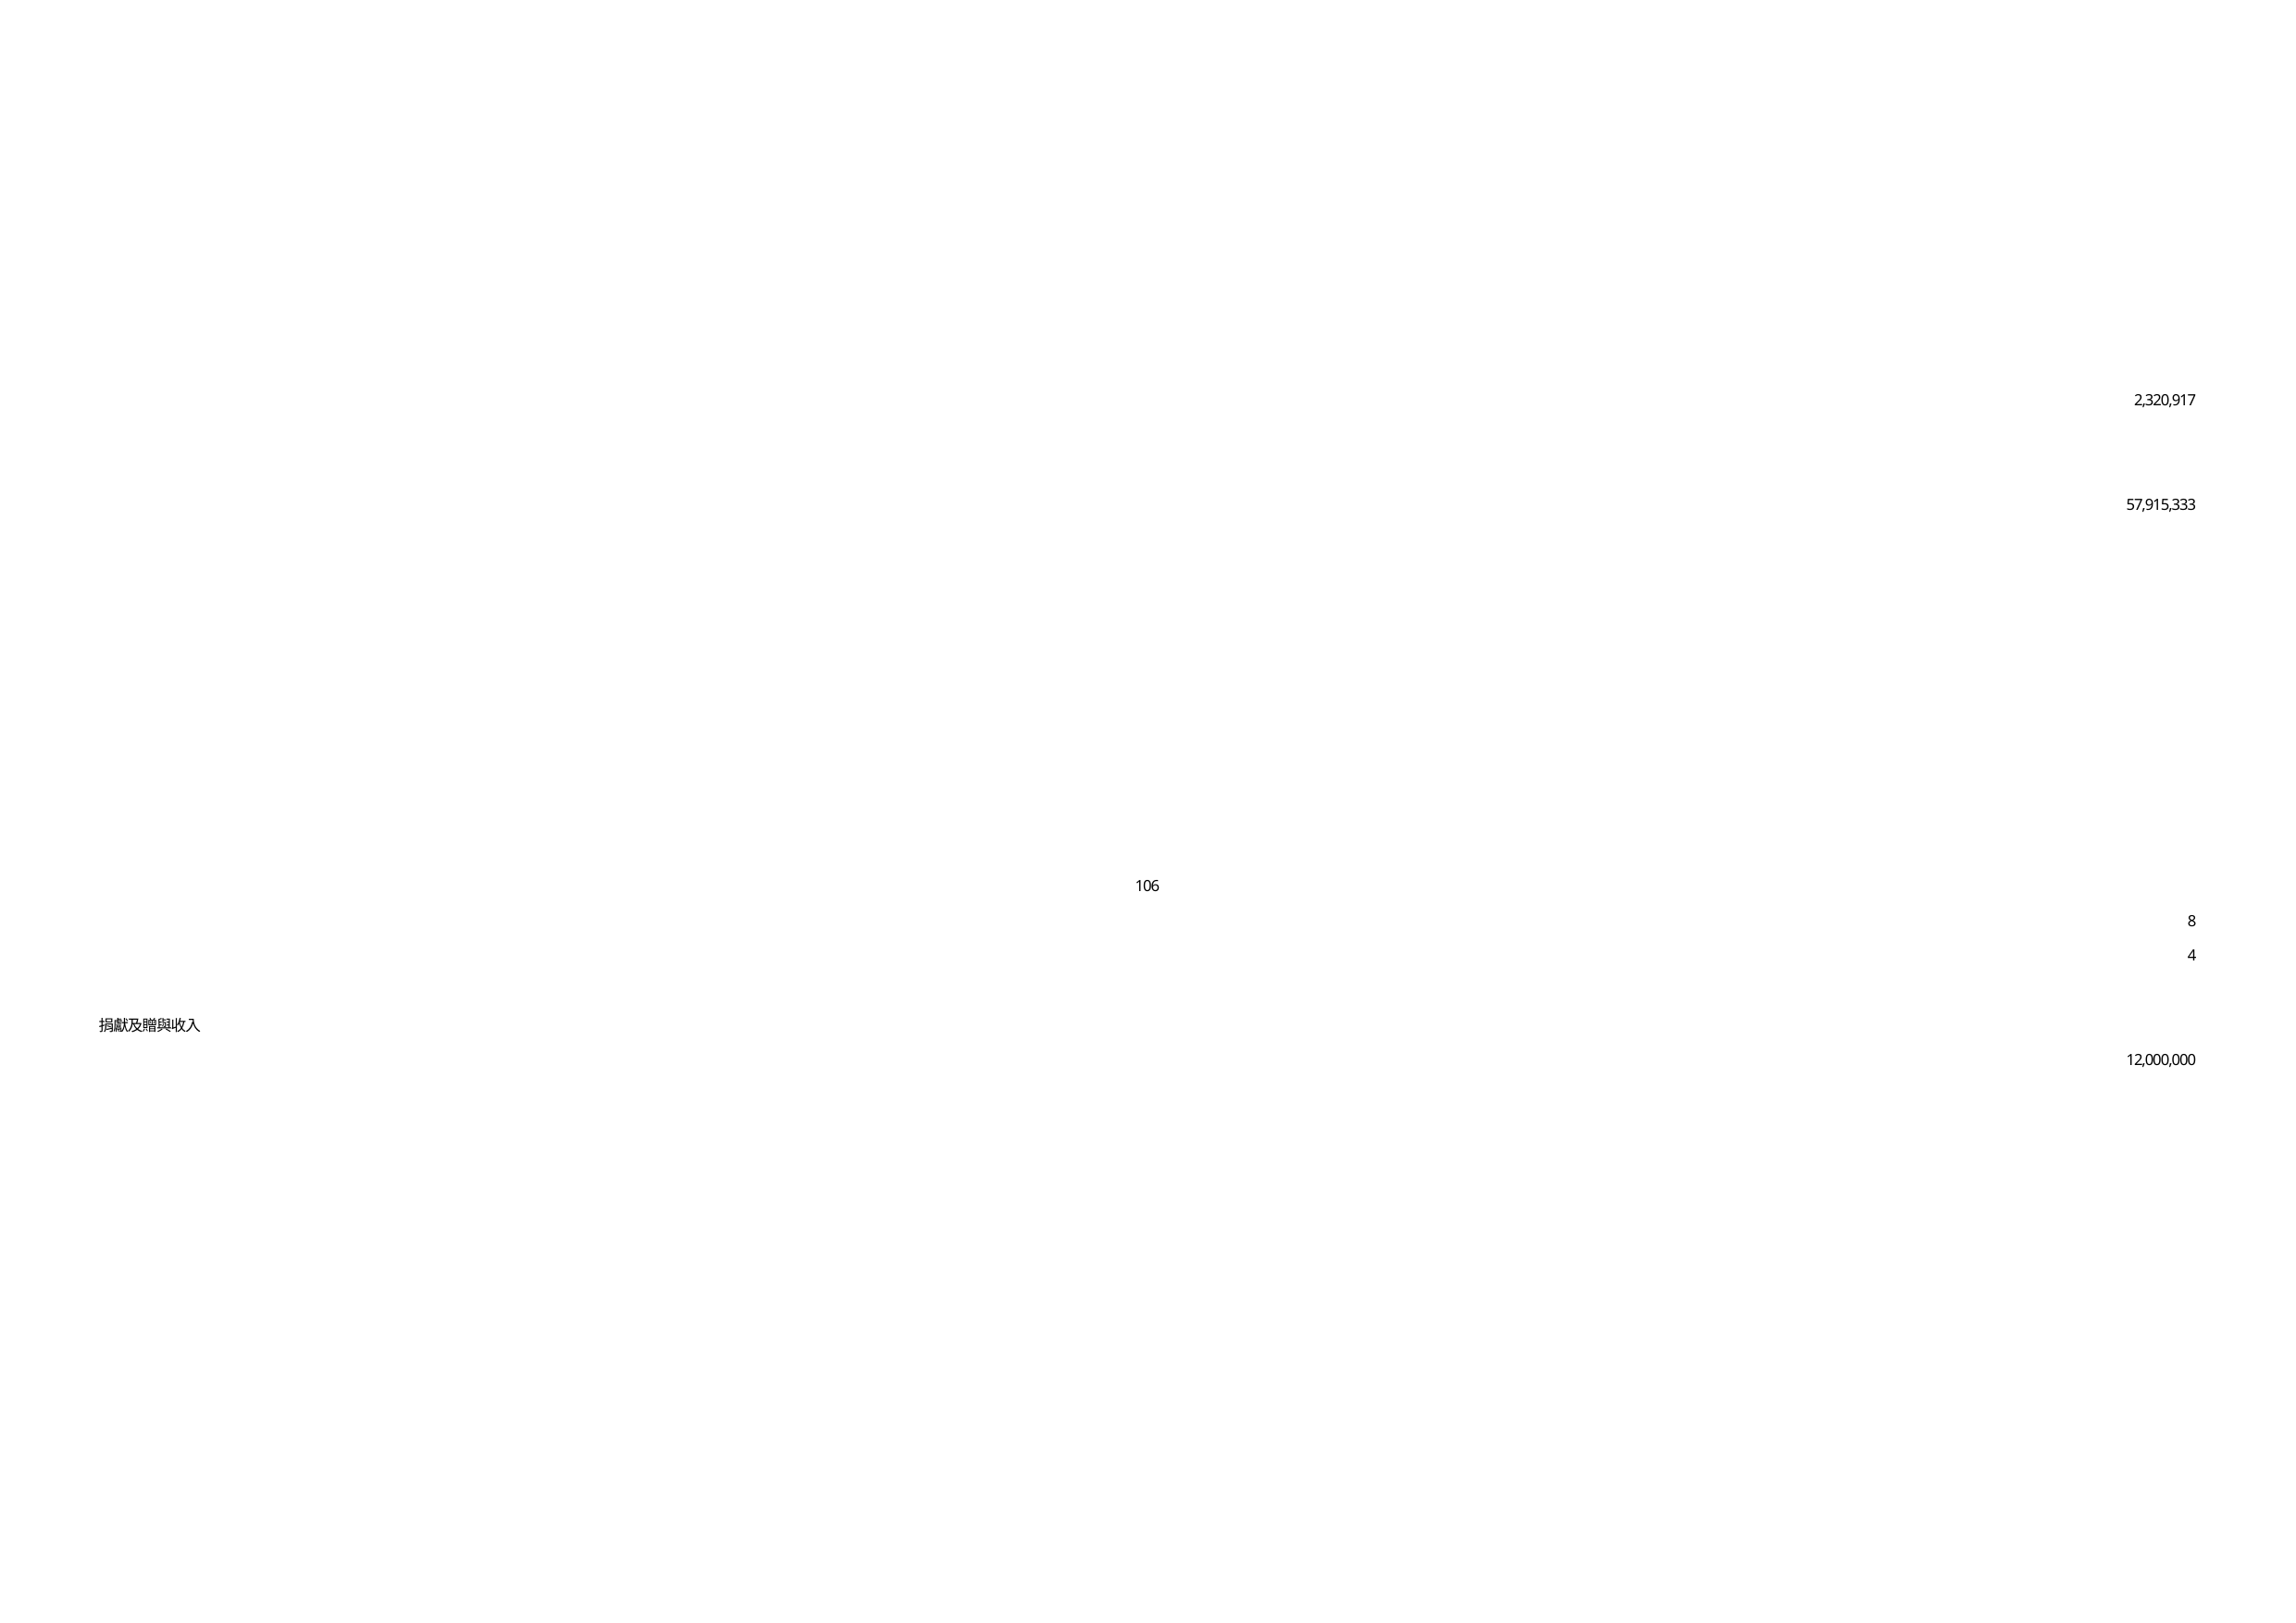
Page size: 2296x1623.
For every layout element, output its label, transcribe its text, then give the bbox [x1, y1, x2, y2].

text 4 [98, 932, 2197, 966]
text 8 [98, 897, 2197, 932]
text 捐獻及贈與收入 [98, 1001, 2197, 1035]
text 12,000,000 [98, 1035, 2197, 1071]
text 2,320,917 [98, 377, 2197, 411]
text 106 [98, 862, 2197, 897]
text 57,915,333 [98, 480, 2197, 515]
